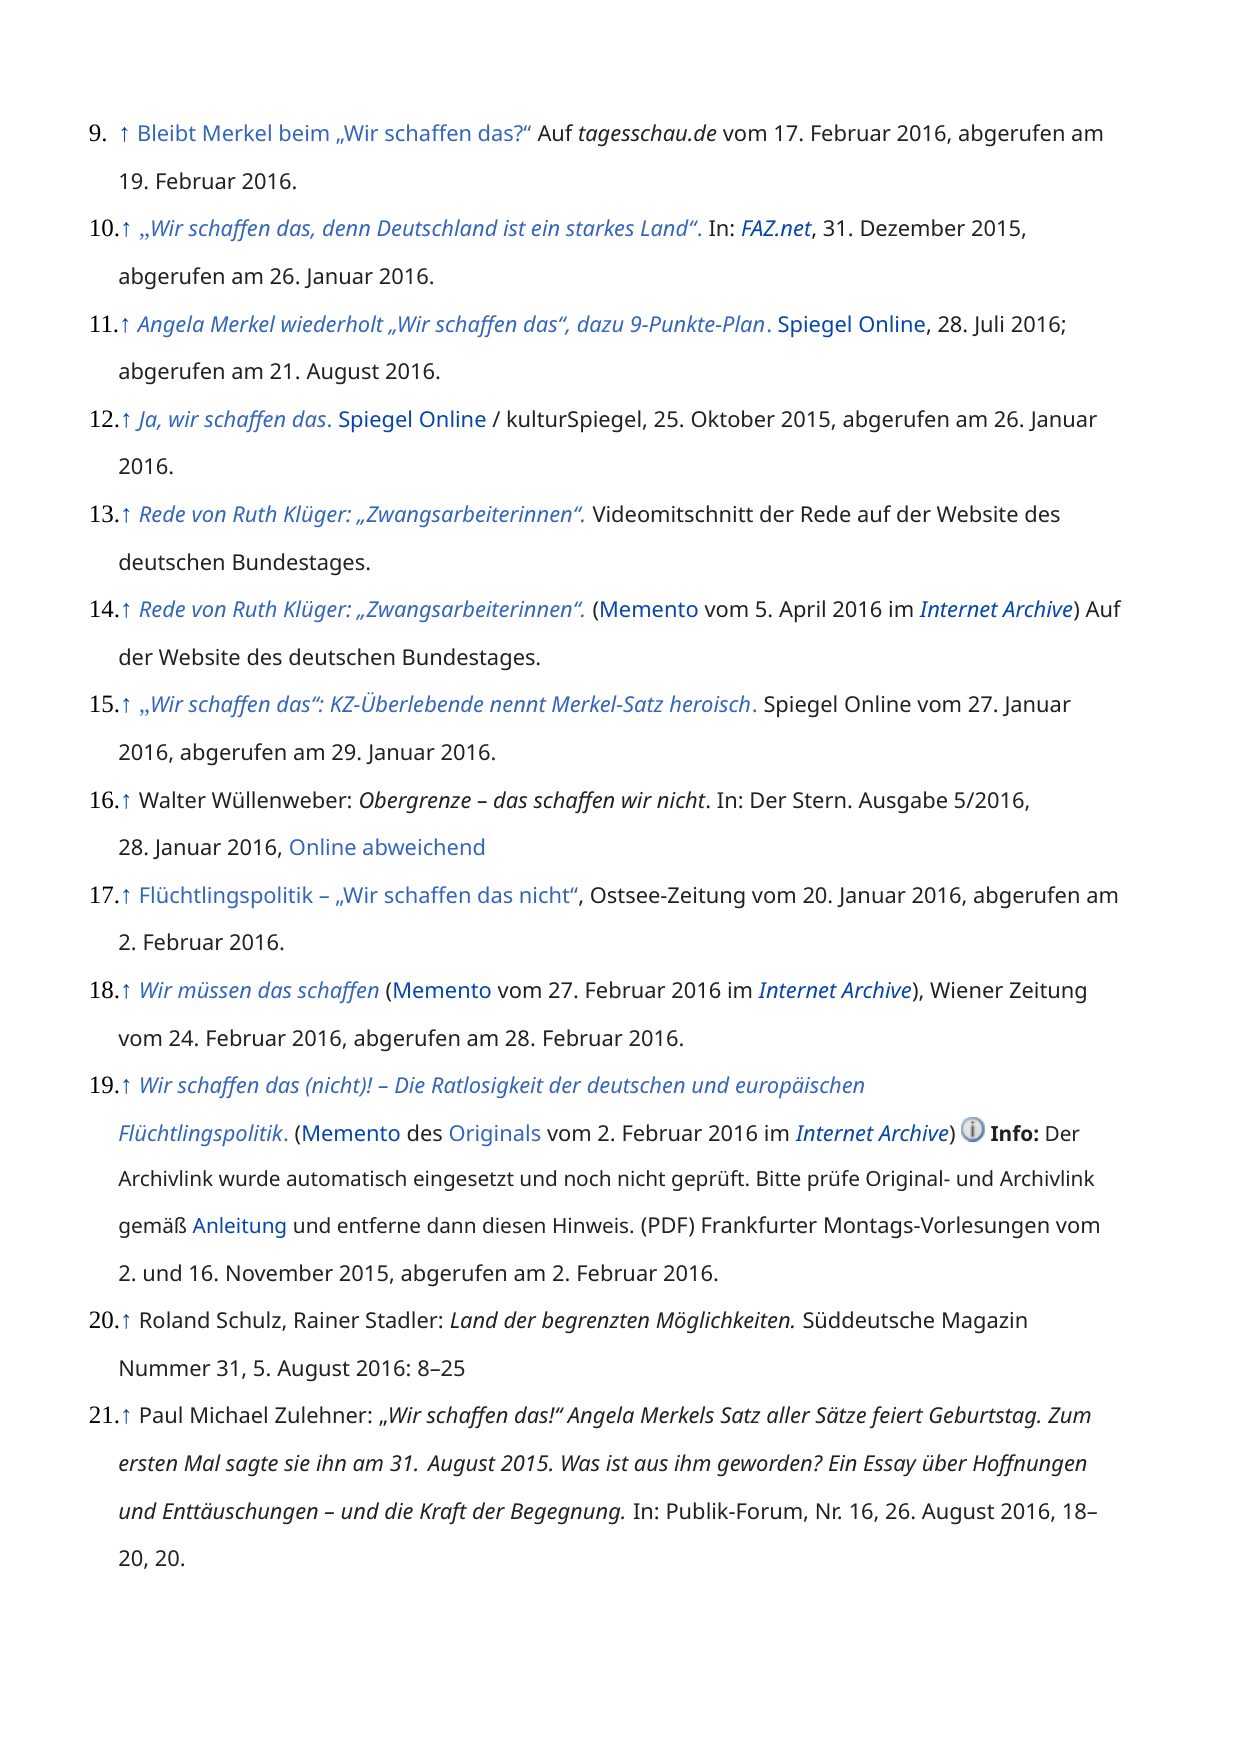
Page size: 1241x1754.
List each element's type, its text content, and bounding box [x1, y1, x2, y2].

list ↑ Walter Wüllenweber: Obergrenze – das schaffen wir nicht. In: Der Stern. Ausgabe 5/2016, 28. Januar 2016, Online abweichend [118, 784, 1122, 862]
picture [961, 1117, 985, 1142]
list ↑ Rede von Ruth Klüger: „Zwangsarbeiterinnen“. Videomitschnitt der Rede auf der Website des deutschen Bundestages. [118, 499, 1122, 576]
list ↑ Angela Merkel wiederholt „Wir schaffen das“, dazu 9-Punkte-Plan. Spiegel Online, 28. Juli 2016; abgerufen am 21. August 2016. [118, 308, 1122, 386]
list ↑ Flüchtlingspolitik – „Wir schaffen das nicht“, Ostsee-Zeitung vom 20. Januar 2016, abgerufen am 2. Februar 2016. [118, 880, 1122, 957]
list ↑ Paul Michael Zulehner: „Wir schaffen das!“ Angela Merkels Satz aller Sätze feiert Geburtstag. Zum ersten Mal sagte sie ihn am 31. August 2015. Was ist aus ihm geworden? Ein Essay über Hoffnungen und Enttäuschungen – und die Kraft der Begegnung. In: Publik-Forum, Nr. 16, 26. August 2016, 18–20, 20. [118, 1400, 1122, 1573]
list ↑ „Wir schaffen das, denn Deutschland ist ein starkes Land“. In: FAZ.net, 31. Dezember 2015, abgerufen am 26. Januar 2016. [118, 213, 1122, 291]
list ↑ Wir müssen das schaffen (Memento vom 27. Februar 2016 im Internet Archive), Wiener Zeitung vom 24. Februar 2016, abgerufen am 28. Februar 2016. [118, 975, 1122, 1052]
list ↑ Wir schaffen das (nicht)! – Die Ratlosigkeit der deutschen und europäischen Flüchtlingspolitik. (Memento des Originals vom 2. Februar 2016 im Internet Archive) Info: Der Archivlink wurde automatisch eingesetzt und noch nicht geprüft. Bitte prüfe Original- und Archivlink gemäß Anleitung und entferne dann diesen Hinweis. (PDF) Frankfurter Montags-Vorlesungen vom 2. und 16. November 2015, abgerufen am 2. Februar 2016. [118, 1070, 1122, 1287]
list ↑ „Wir schaffen das“: KZ-Überlebende nennt Merkel-Satz heroisch. Spiegel Online vom 27. Januar 2016, abgerufen am 29. Januar 2016. [118, 689, 1122, 767]
list ↑ Bleibt Merkel beim „Wir schaffen das?“ Auf tagesschau.de vom 17. Februar 2016, abgerufen am 19. Februar 2016. [118, 118, 1122, 196]
list ↑ Ja, wir schaffen das. Spiegel Online / kulturSpiegel, 25. Oktober 2015, abgerufen am 26. Januar 2016. [118, 404, 1122, 481]
list ↑ Rede von Ruth Klüger: „Zwangsarbeiterinnen“. (Memento vom 5. April 2016 im Internet Archive) Auf der Website des deutschen Bundestages. [118, 594, 1122, 672]
list ↑ Roland Schulz, Rainer Stadler: Land der begrenzten Möglichkeiten. Süddeutsche Magazin Nummer 31, 5. August 2016: 8–25 [118, 1305, 1122, 1383]
